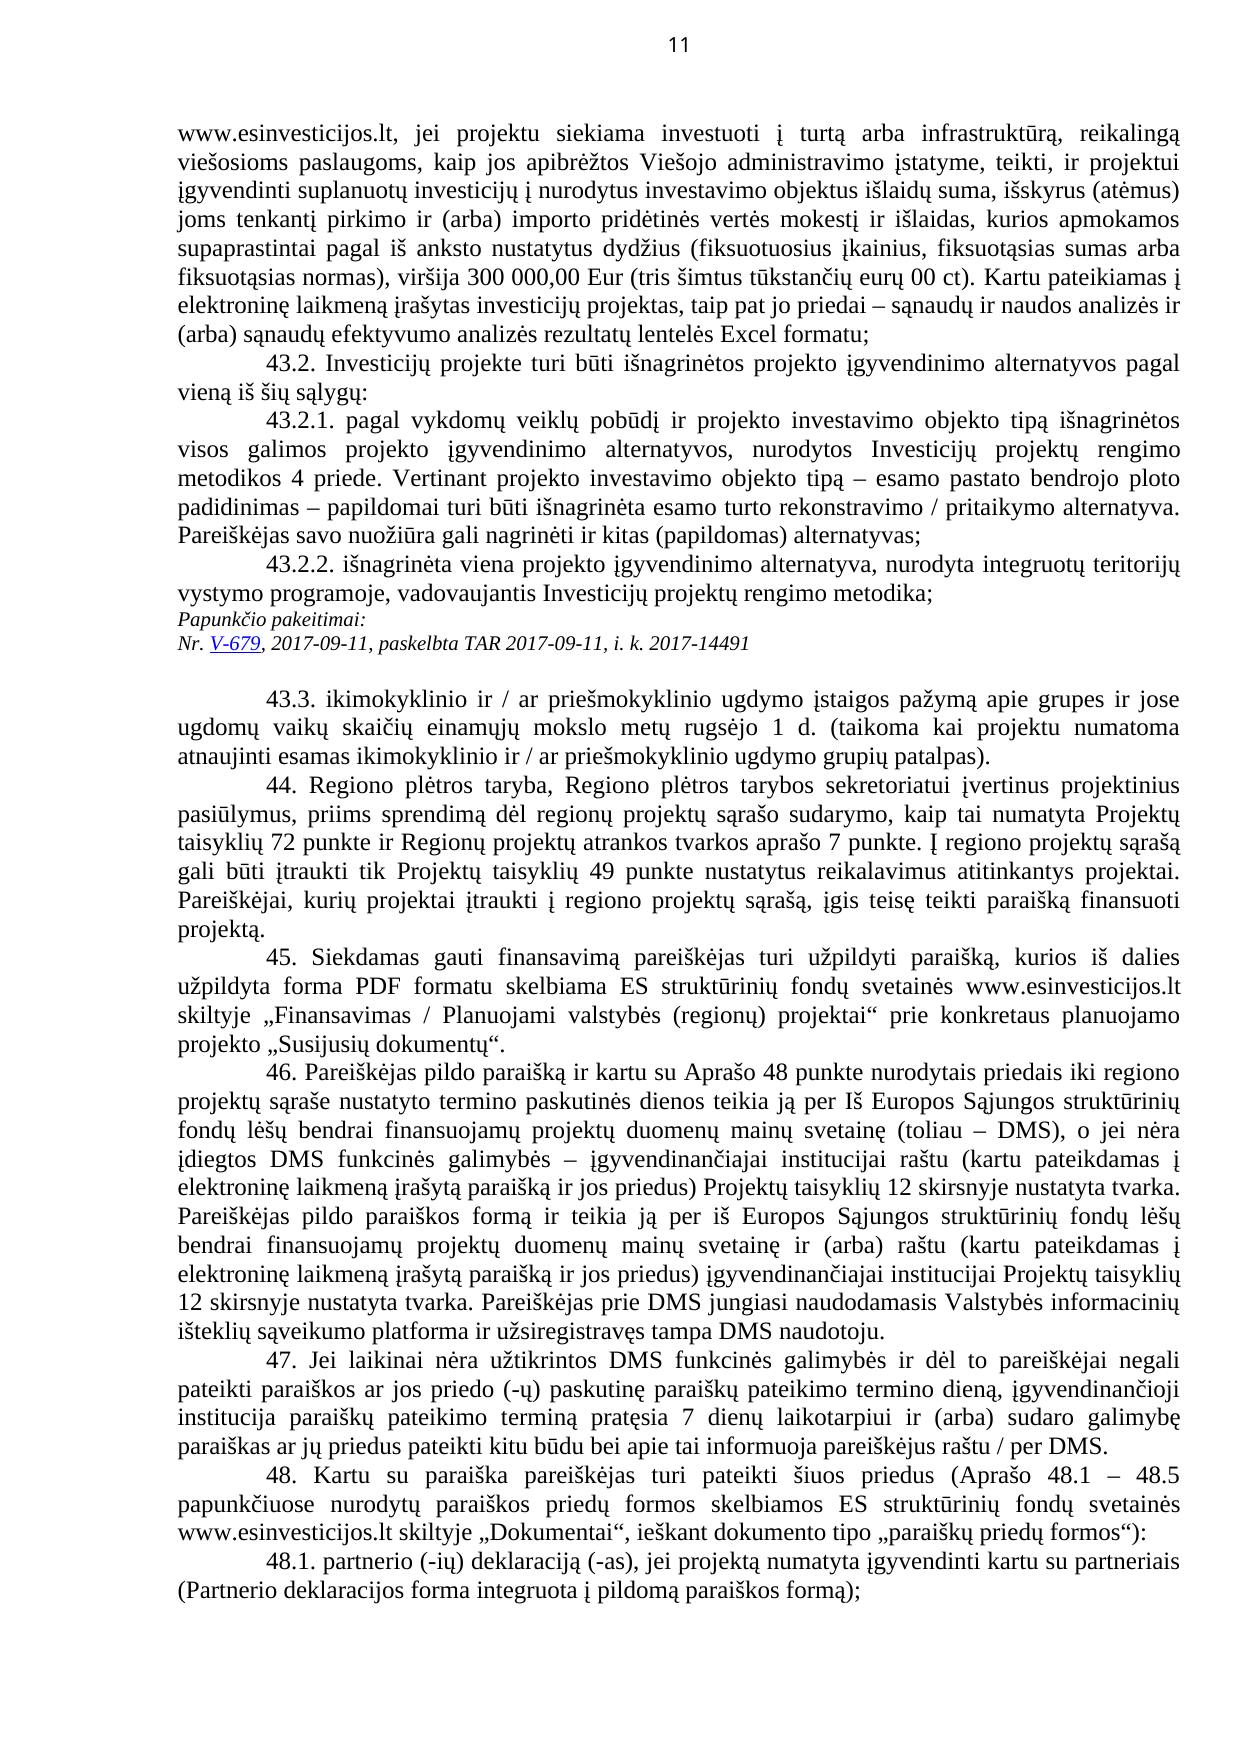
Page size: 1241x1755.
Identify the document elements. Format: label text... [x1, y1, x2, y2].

text 45. Siekdamas gauti finansavimą pareiškėjas turi užpildyti paraišką, kurios iš dalies užpildyta forma PDF formatu skelbiama ES struktūrinių fondų svetainės www.esinvesticijos.lt skiltyje „Finansavimas / Planuojami valstybės (regionų) projektai“ prie konkretaus planuojamo projekto „Susijusių dokumentų“. [177, 942, 1181, 1057]
text 48.1. partnerio (-ių) deklaraciją (-as), jei projektą numatyta įgyvendinti kartu su partneriais (Partnerio deklaracijos forma integruota į pildomą paraiškos formą); [177, 1546, 1181, 1604]
text 43.2. Investicijų projekte turi būti išnagrinėtos projekto įgyvendinimo alternatyvos pagal vieną iš šių sąlygų: [177, 348, 1181, 406]
text 43.2.1. pagal vykdomų veiklų pobūdį ir projekto investavimo objekto tipą išnagrinėtos visos galimos projekto įgyvendinimo alternatyvos, nurodytos Investicijų projektų rengimo metodikos 4 priede. Vertinant projekto investavimo objekto tipą – esamo pastato bendrojo ploto padidinimas – papildomai turi būti išnagrinėta esamo turto rekonstravimo / pritaikymo alternatyva. Pareiškėjas savo nuožiūra gali nagrinėti ir kitas (papildomas) alternatyvas; [177, 406, 1181, 549]
text 44. Regiono plėtros taryba, Regiono plėtros tarybos sekretoriatui įvertinus projektinius pasiūlymus, priims sprendimą dėl regionų projektų sąrašo sudarymo, kaip tai numatyta Projektų taisyklių 72 punkte ir Regionų projektų atrankos tvarkos aprašo 7 punkte. Į regiono projektų sąrašą gali būti įtraukti tik Projektų taisyklių 49 punkte nustatytus reikalavimus atitinkantys projektai. Pareiškėjai, kurių projektai įtraukti į regiono projektų sąrašą, įgis teisę teikti paraišką finansuoti projektą. [177, 770, 1181, 942]
text 43.3. ikimokyklinio ir / ar priešmokyklinio ugdymo įstaigos pažymą apie grupes ir jose ugdomų vaikų skaičių einamųjų mokslo metų rugsėjo 1 d. (taikoma kai projektu numatoma atnaujinti esamas ikimokyklinio ir / ar priešmokyklinio ugdymo grupių patalpas). [177, 684, 1181, 770]
text 47. Jei laikinai nėra užtikrintos DMS funkcinės galimybės ir dėl to pareiškėjai negali pateikti paraiškos ar jos priedo (-ų) paskutinę paraiškų pateikimo termino dieną, įgyvendinančioji institucija paraiškų pateikimo terminą pratęsia 7 dienų laikotarpiui ir (arba) sudaro galimybę paraiškas ar jų priedus pateikti kitu būdu bei apie tai informuoja pareiškėjus raštu / per DMS. [177, 1345, 1181, 1460]
text Nr. V-679, 2017-09-11, paskelbta TAR 2017-09-11, i. k. 2017-14491 [177, 631, 1181, 655]
text 46. Pareiškėjas pildo paraišką ir kartu su Aprašo 48 punkte nurodytais priedais iki regiono projektų sąraše nustatyto termino paskutinės dienos teikia ją per Iš Europos Sąjungos struktūrinių fondų lėšų bendrai finansuojamų projektų duomenų mainų svetainę (toliau – DMS), o jei nėra įdiegtos DMS funkcinės galimybės – įgyvendinančiajai institucijai raštu (kartu pateikdamas į elektroninę laikmeną įrašytą paraišką ir jos priedus) Projektų taisyklių 12 skirsnyje nustatyta tvarka. Pareiškėjas pildo paraiškos formą ir teikia ją per iš Europos Sąjungos struktūrinių fondų lėšų bendrai finansuojamų projektų duomenų mainų svetainę ir (arba) raštu (kartu pateikdamas į elektroninę laikmeną įrašytą paraišką ir jos priedus) įgyvendinančiajai institucijai Projektų taisyklių 12 skirsnyje nustatyta tvarka. Pareiškėjas prie DMS jungiasi naudodamasis Valstybės informacinių išteklių sąveikumo platforma ir užsiregistravęs tampa DMS naudotoju. [177, 1057, 1181, 1345]
text 43.2.2. išnagrinėta viena projekto įgyvendinimo alternatyva, nurodyta integruotų teritorijų vystymo programoje, vadovaujantis Investicijų projektų rengimo metodika; [177, 549, 1181, 607]
text 48. Kartu su paraiška pareiškėjas turi pateikti šiuos priedus (Aprašo 48.1 – 48.5 papunkčiuose nurodytų paraiškos priedų formos skelbiamos ES struktūrinių fondų svetainės www.esinvesticijos.lt skiltyje „Dokumentai“, ieškant dokumento tipo „paraiškų priedų formos“): [177, 1460, 1181, 1546]
text www.esinvesticijos.lt, jei projektu siekiama investuoti į turtą arba infrastruktūrą, reikalingą viešosioms paslaugoms, kaip jos apibrėžtos Viešojo administravimo įstatyme, teikti, ir projektui įgyvendinti suplanuotų investicijų į nurodytus investavimo objektus išlaidų suma, išskyrus (atėmus) joms tenkantį pirkimo ir (arba) importo pridėtinės vertės mokestį ir išlaidas, kurios apmokamos supaprastintai pagal iš anksto nustatytus dydžius (fiksuotuosius įkainius, fiksuotąsias sumas arba fiksuotąsias normas), viršija 300 000,00 Eur (tris šimtus tūkstančių eurų 00 ct). Kartu pateikiamas į elektroninę laikmeną įrašytas investicijų projektas, taip pat jo priedai – sąnaudų ir naudos analizės ir (arba) sąnaudų efektyvumo analizės rezultatų lentelės Excel formatu; [177, 118, 1181, 348]
text Papunkčio pakeitimai: [177, 607, 1181, 631]
